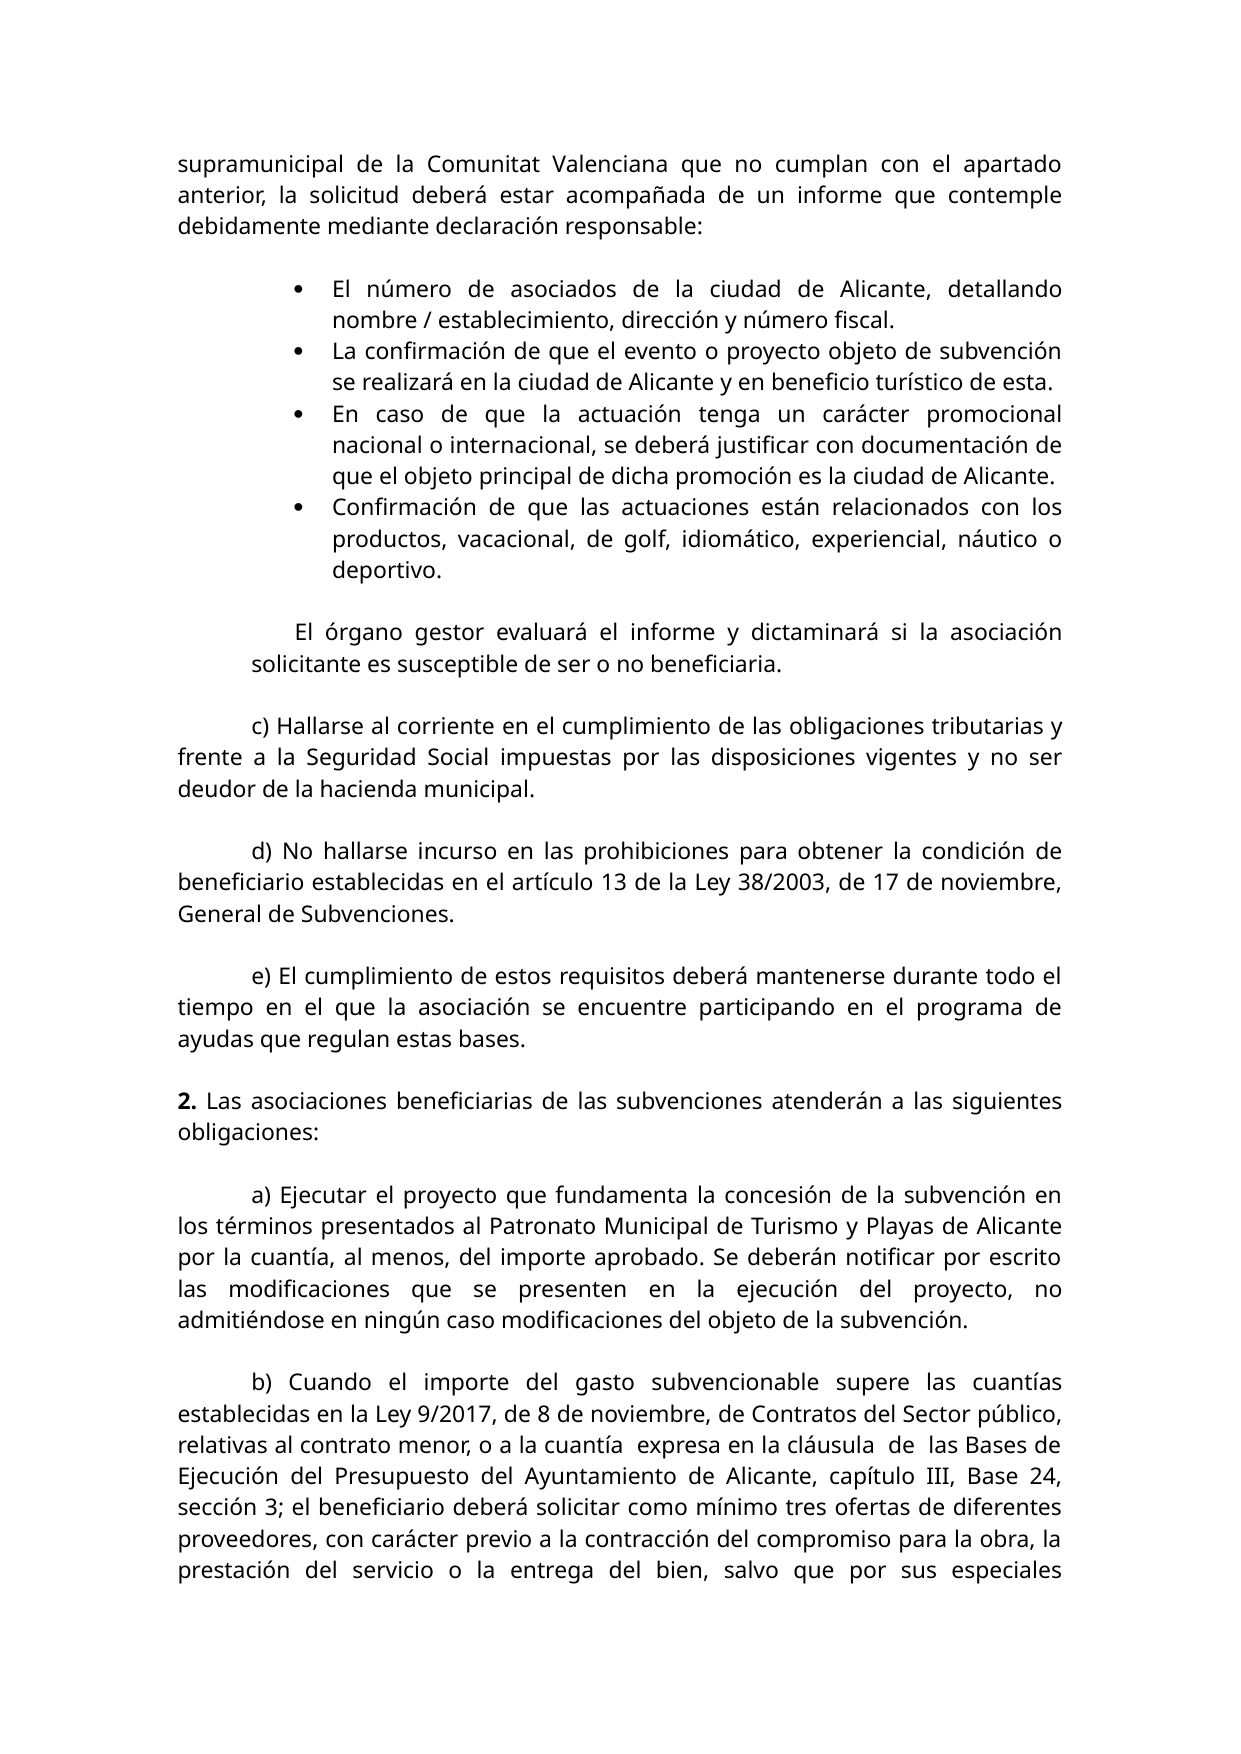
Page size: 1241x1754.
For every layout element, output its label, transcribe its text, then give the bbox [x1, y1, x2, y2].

list La confirmación de que el evento o proyecto objeto de subvención se realizará en la ciudad de Alicante y en beneficio turístico de esta. [294, 335, 1063, 398]
text c) Hallarse al corriente en el cumplimiento de las obligaciones tributarias y frente a la Seguridad Social impuestas por las disposiciones vigentes y no ser deudor de la hacienda municipal. [177, 710, 1063, 804]
text a) Ejecutar el proyecto que fundamenta la concesión de la subvención en los términos presentados al Patronato Municipal de Turismo y Playas de Alicante por la cuantía, al menos, del importe aprobado. Se deberán notificar por escrito las modificaciones que se presenten en la ejecución del proyecto, no admitiéndose en ningún caso modificaciones del objeto de la subvención. [177, 1179, 1063, 1335]
text e) El cumplimiento de estos requisitos deberá mantenerse durante todo el tiempo en el que la asociación se encuentre participando en el programa de ayudas que regulan estas bases. [177, 960, 1063, 1054]
text b) Cuando el importe del gasto subvencionable supere las cuantías establecidas en la Ley 9/2017, de 8 de noviembre, de Contratos del Sector público, relativas al contrato menor, o a la cuantía expresa en la cláusula de las Bases de Ejecución del Presupuesto del Ayuntamiento de Alicante, capítulo III, Base 24, sección 3; el beneficiario deberá solicitar como mínimo tres ofertas de diferentes proveedores, con carácter previo a la contracción del compromiso para la obra, la prestación del servicio o la entrega del bien, salvo que por sus especiales [177, 1366, 1063, 1585]
list El número de asociados de la ciudad de Alicante, detallando nombre / establecimiento, dirección y número fiscal. [294, 273, 1063, 335]
text d) No hallarse incurso en las prohibiciones para obtener la condición de beneficiario establecidas en el artículo 13 de la Ley 38/2003, de 17 de noviembre, General de Subvenciones. [177, 835, 1063, 929]
list En caso de que la actuación tenga un carácter promocional nacional o internacional, se deberá justificar con documentación de que el objeto principal de dicha promoción es la ciudad de Alicante. [294, 398, 1063, 491]
list supramunicipal de la Comunitat Valenciana que no cumplan con el apartado anterior, la solicitud deberá estar acompañada de un informe que contemple debidamente mediante declaración responsable: [177, 148, 1063, 241]
list Confirmación de que las actuaciones están relacionados con los productos, vacacional, de golf, idiomático, experiencial, náutico o deportivo. [294, 491, 1063, 585]
text El órgano gestor evaluará el informe y dictaminará si la asociación solicitante es susceptible de ser o no beneficiaria. [251, 616, 1063, 679]
text 2. Las asociaciones beneficiarias de las subvenciones atenderán a las siguientes obligaciones: [177, 1085, 1063, 1148]
